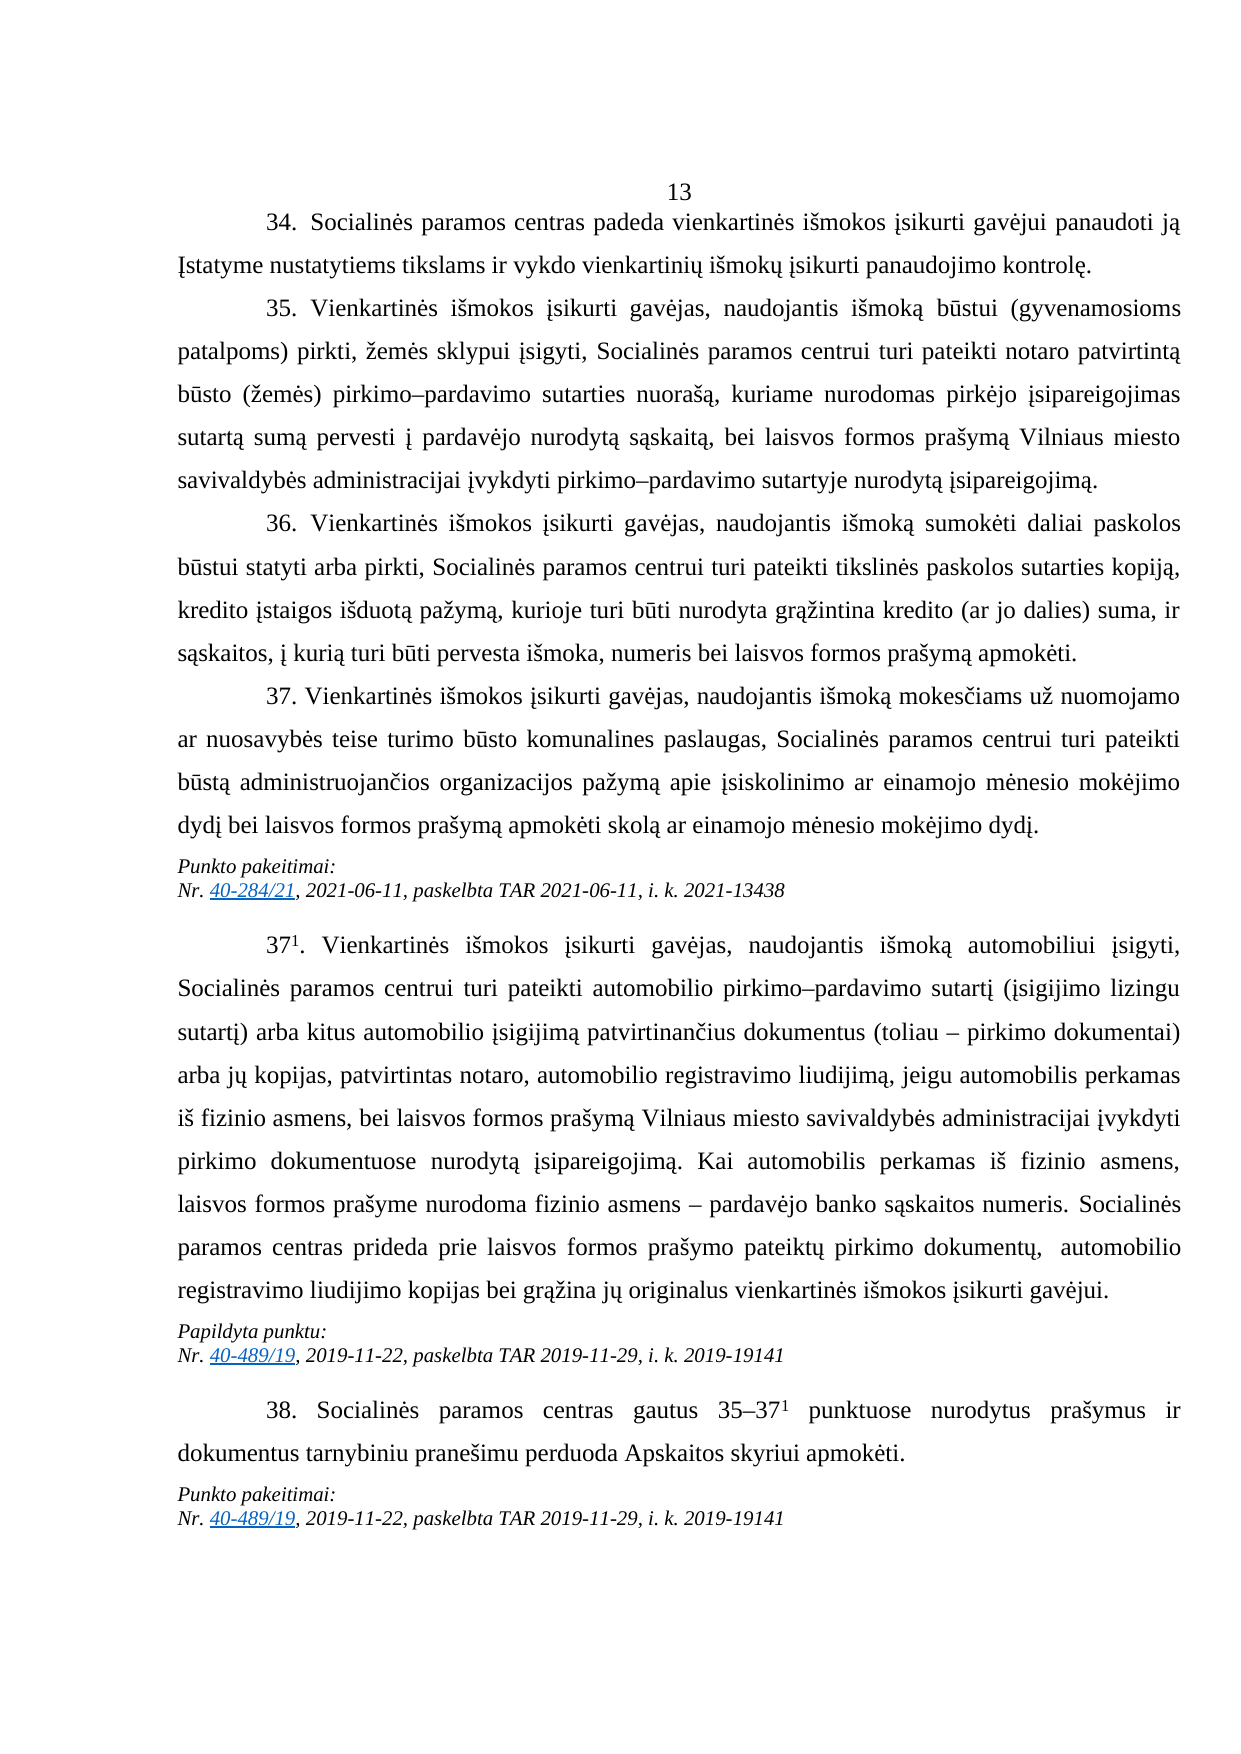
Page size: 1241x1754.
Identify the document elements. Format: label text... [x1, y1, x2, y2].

text Nr. 40-489/19, 2019-11-22, paskelbta TAR 2019-11-29, i. k. 2019-19141 [177, 1506, 1181, 1530]
text Punkto pakeitimai: [177, 1482, 1181, 1506]
text 35. Vienkartinės išmokos įsikurti gavėjas, naudojantis išmoką būstui (gyvenamosioms patalpoms) pirkti, žemės sklypui įsigyti, Socialinės paramos centrui turi pateikti notaro patvirtintą būsto (žemės) pirkimo–pardavimo sutarties nuorašą, kuriame nurodomas pirkėjo įsipareigojimas sutartą sumą pervesti į pardavėjo nurodytą sąskaitą, bei laisvos formos prašymą Vilniaus miesto savivaldybės administracijai įvykdyti pirkimo–pardavimo sutartyje nurodytą įsipareigojimą. [177, 293, 1181, 494]
text 36. Vienkartinės išmokos įsikurti gavėjas, naudojantis išmoką sumokėti daliai paskolos būstui statyti arba pirkti, Socialinės paramos centrui turi pateikti tikslinės paskolos sutarties kopiją, kredito įstaigos išduotą pažymą, kurioje turi būti nurodyta grąžintina kredito (ar jo dalies) suma, ir sąskaitos, į kurią turi būti pervesta išmoka, numeris bei laisvos formos prašymą apmokėti. [177, 508, 1181, 667]
text Nr. 40-284/21, 2021-06-11, paskelbta TAR 2021-06-11, i. k. 2021-13438 [177, 878, 1181, 902]
text Punkto pakeitimai: [177, 853, 1181, 878]
text 37. Vienkartinės išmokos įsikurti gavėjas, naudojantis išmoką mokesčiams už nuomojamo ar nuosavybės teise turimo būsto komunalines paslaugas, Socialinės paramos centrui turi pateikti būstą administruojančios organizacijos pažymą apie įsiskolinimo ar einamojo mėnesio mokėjimo dydį bei laisvos formos prašymą apmokėti skolą ar einamojo mėnesio mokėjimo dydį. [177, 681, 1181, 839]
text Nr. 40-489/19, 2019-11-22, paskelbta TAR 2019-11-29, i. k. 2019-19141 [177, 1343, 1181, 1367]
text Papildyta punktu: [177, 1318, 1181, 1343]
text 38. Socialinės paramos centras gautus 35–371 punktuose nurodytus prašymus ir dokumentus tarnybiniu pranešimu perduoda Apskaitos skyriui apmokėti. [177, 1395, 1181, 1467]
text 34. Socialinės paramos centras padeda vienkartinės išmokos įsikurti gavėjui panaudoti ją Įstatyme nustatytiems tikslams ir vykdo vienkartinių išmokų įsikurti panaudojimo kontrolę. [177, 207, 1181, 278]
text 371. Vienkartinės išmokos įsikurti gavėjas, naudojantis išmoką automobiliui įsigyti, Socialinės paramos centrui turi pateikti automobilio pirkimo–pardavimo sutartį (įsigijimo lizingu sutartį) arba kitus automobilio įsigijimą patvirtinančius dokumentus (toliau – pirkimo dokumentai) arba jų kopijas, patvirtintas notaro, automobilio registravimo liudijimą, jeigu automobilis perkamas iš fizinio asmens, bei laisvos formos prašymą Vilniaus miesto savivaldybės administracijai įvykdyti pirkimo dokumentuose nurodytą įsipareigojimą. Kai automobilis perkamas iš fizinio asmens, laisvos formos prašyme nurodoma fizinio asmens – pardavėjo banko sąskaitos numeris. Socialinės paramos centras prideda prie laisvos formos prašymo pateiktų pirkimo dokumentų, automobilio registravimo liudijimo kopijas bei grąžina jų originalus vienkartinės išmokos įsikurti gavėjui. [177, 930, 1181, 1304]
